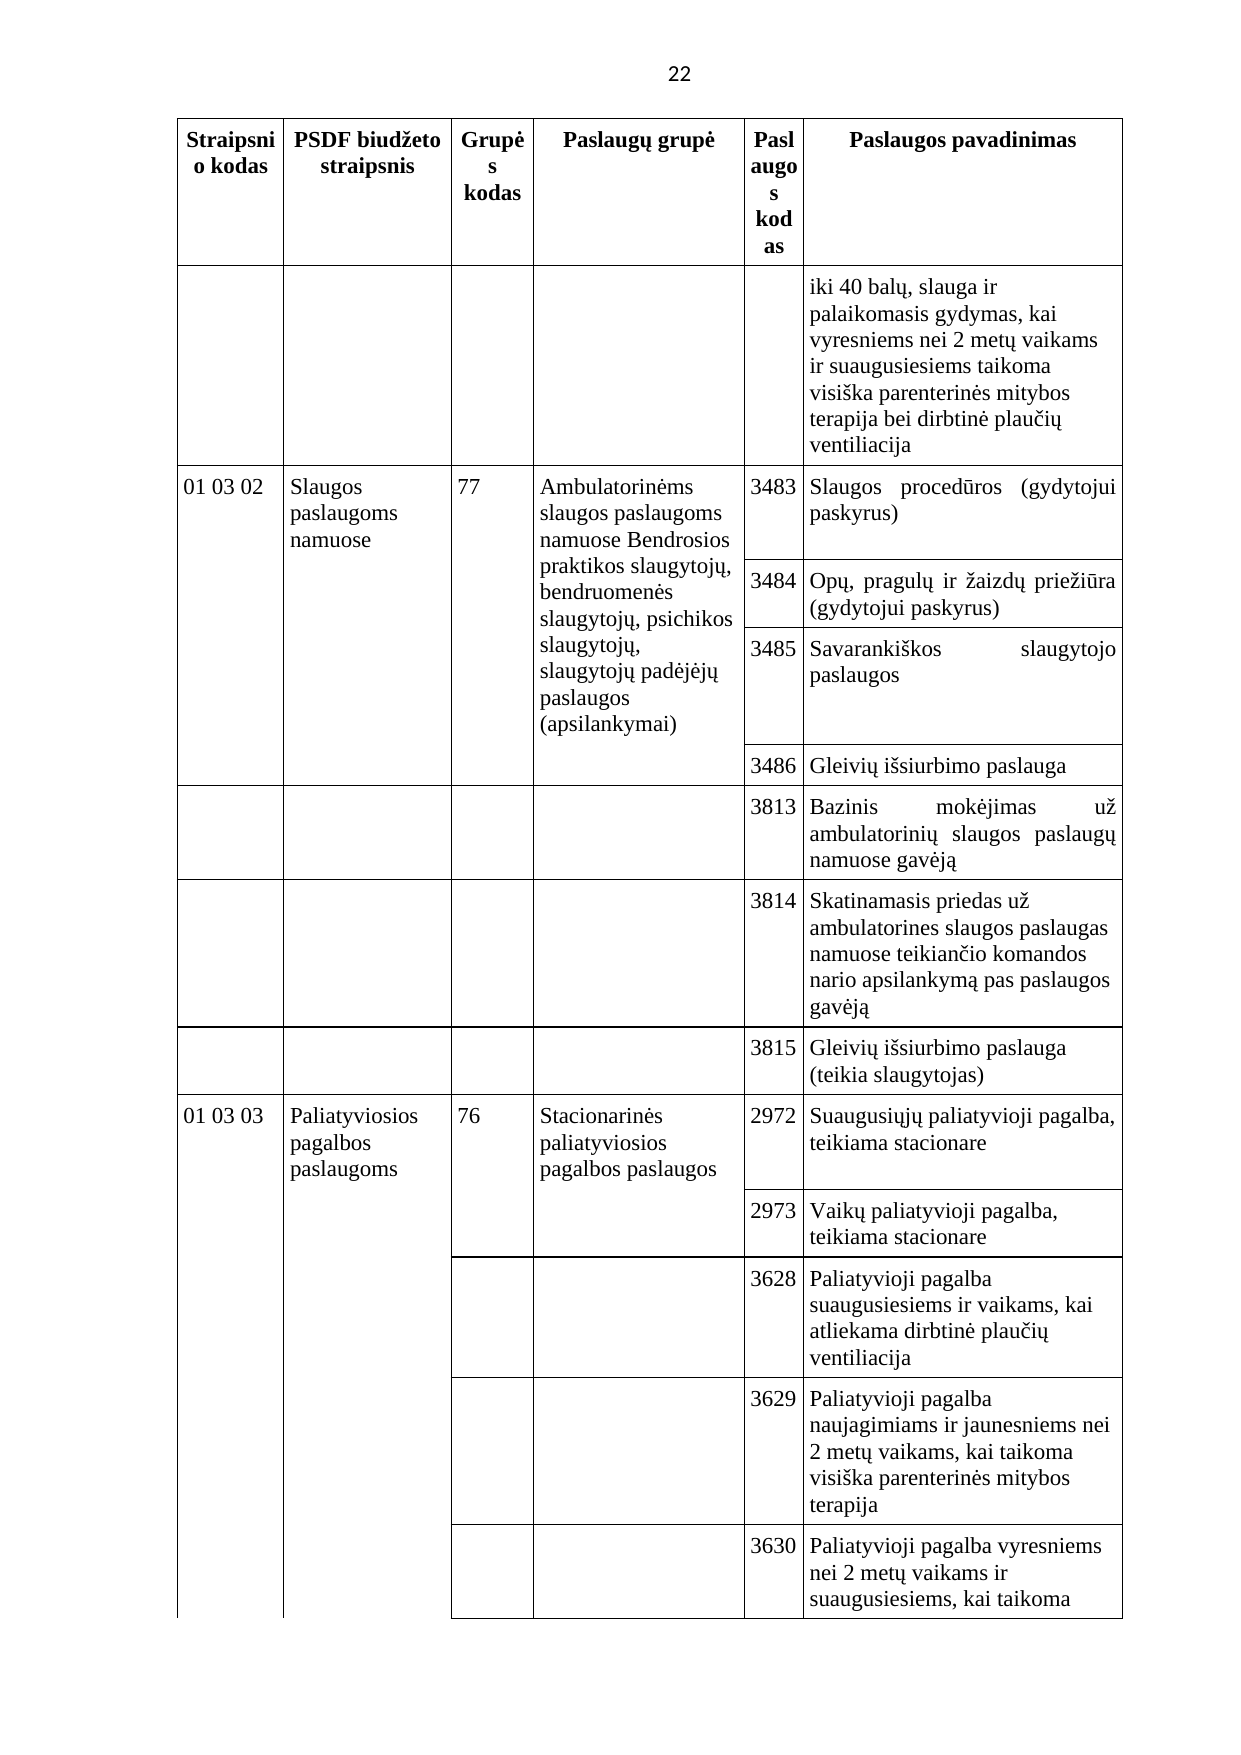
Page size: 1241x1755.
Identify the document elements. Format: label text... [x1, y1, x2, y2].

table_cell 01 03 02 [178, 466, 283, 559]
table_cell [534, 1028, 744, 1094]
table_cell [452, 1028, 533, 1094]
table_cell [284, 1256, 451, 1377]
table_cell [284, 266, 451, 465]
table_cell Slaugos paslaugoms namuose [284, 466, 451, 559]
table_cell [534, 744, 744, 785]
table_cell [284, 1028, 451, 1094]
table_cell [284, 1377, 451, 1524]
table_header PSDF biudžeto straipsnis [284, 119, 451, 265]
table_cell [452, 266, 533, 465]
table_cell 76 [452, 1095, 533, 1188]
table_cell 3630 [745, 1525, 803, 1618]
table_cell [284, 880, 451, 1026]
table_cell [284, 1524, 451, 1618]
table_cell [178, 266, 283, 465]
table_cell iki 40 balų, slauga ir palaikomasis gydymas, kai vyresniems nei 2 metų vaikams ir suaugusiesiems taikoma visiška parenterinės mitybos terapija bei dirbtinė plaučių ventiliacija [804, 266, 1122, 465]
table_cell [745, 266, 803, 465]
table_cell [452, 559, 533, 627]
table_cell [452, 1378, 533, 1524]
table_cell Gleivių išsiurbimo paslauga (teikia slaugytojas) [804, 1028, 1122, 1094]
table_cell Slaugos procedūros (gydytojui paskyrus) [804, 466, 1122, 559]
table_cell Opų, pragulų ir žaizdų priežiūra (gydytojui paskyrus) [804, 560, 1122, 627]
table_cell 01 03 03 [178, 1095, 283, 1188]
table_header Straipsnio kodas [178, 119, 283, 265]
table_header Paslaugos pavadinimas [804, 119, 1122, 265]
table_cell Savarankiškos slaugytojo paslaugos [804, 628, 1122, 743]
table_cell Ambulatorinėms slaugos paslaugoms namuose Bendrosios praktikos slaugytojų, bendruomenės slaugytojų, psichikos slaugytojų, slaugytojų padėjėjų paslaugos (apsilankymai) [534, 466, 744, 743]
table_cell Bazinis mokėjimas už ambulatorinių slaugos paslaugų namuose gavėją [804, 786, 1122, 879]
table_cell Paliatyvioji pagalba suaugusiesiems ir vaikams, kai atliekama dirbtinė plaučių ventiliacija [804, 1258, 1122, 1377]
table_header Paslaugų grupė [534, 119, 744, 265]
table_cell [534, 266, 744, 465]
table_cell [178, 1028, 283, 1094]
table_cell [178, 627, 283, 743]
table_cell [452, 744, 533, 785]
table_cell [178, 1189, 283, 1256]
table_cell [178, 1524, 283, 1618]
table_cell [534, 786, 744, 879]
table_cell [452, 1258, 533, 1377]
table_cell 3813 [745, 786, 803, 879]
table_cell [284, 559, 451, 627]
table_cell [178, 744, 283, 785]
table_cell [284, 1189, 451, 1256]
table_cell [178, 1256, 283, 1377]
table_cell Skatinamasis priedas už ambulatorines slaugos paslaugas namuose teikiančio komandos nario apsilankymą pas paslaugos gavėją [804, 880, 1122, 1026]
table_cell [284, 744, 451, 785]
table_cell [452, 880, 533, 1026]
table_cell [178, 1377, 283, 1524]
table_cell 3814 [745, 880, 803, 1026]
table_cell [452, 1525, 533, 1618]
table_cell 3628 [745, 1258, 803, 1377]
table_cell 2973 [745, 1190, 803, 1256]
table_cell [452, 1189, 533, 1256]
table_cell [534, 1378, 744, 1524]
table_cell [534, 1525, 744, 1618]
table_cell 3629 [745, 1378, 803, 1524]
table_cell [534, 880, 744, 1026]
table_cell Vaikų paliatyvioji pagalba, teikiama stacionare [804, 1190, 1122, 1256]
table_cell [178, 880, 283, 1026]
table_cell 3484 [745, 560, 803, 627]
table_cell 3485 [745, 628, 803, 743]
table_cell Gleivių išsiurbimo paslauga [804, 745, 1122, 785]
table_cell Suaugusiųjų paliatyvioji pagalba, teikiama stacionare [804, 1095, 1122, 1188]
table_header Paslaugos kodas [745, 119, 803, 265]
table_cell 3486 [745, 745, 803, 785]
table_cell [284, 786, 451, 879]
table_cell [534, 1258, 744, 1377]
table_cell Paliatyviosios pagalbos paslaugoms [284, 1095, 451, 1188]
table_cell 3815 [745, 1028, 803, 1094]
table_cell [178, 559, 283, 627]
table_cell Stacionarinės paliatyviosios pagalbos paslaugos [534, 1095, 744, 1256]
table_cell 3483 [745, 466, 803, 559]
table_cell Paliatyvioji pagalba naujagimiams ir jaunesniems nei 2 metų vaikams, kai taikoma visiška parenterinės mitybos terapija [804, 1378, 1122, 1524]
table_cell [452, 786, 533, 879]
table_cell [178, 786, 283, 879]
table_cell [284, 627, 451, 743]
table_cell 2972 [745, 1095, 803, 1188]
table_header Grupės kodas [452, 119, 533, 265]
table_cell 77 [452, 466, 533, 559]
table_cell [452, 627, 533, 743]
table_cell Paliatyvioji pagalba vyresniems nei 2 metų vaikams ir suaugusiesiems, kai taikoma [804, 1525, 1122, 1618]
